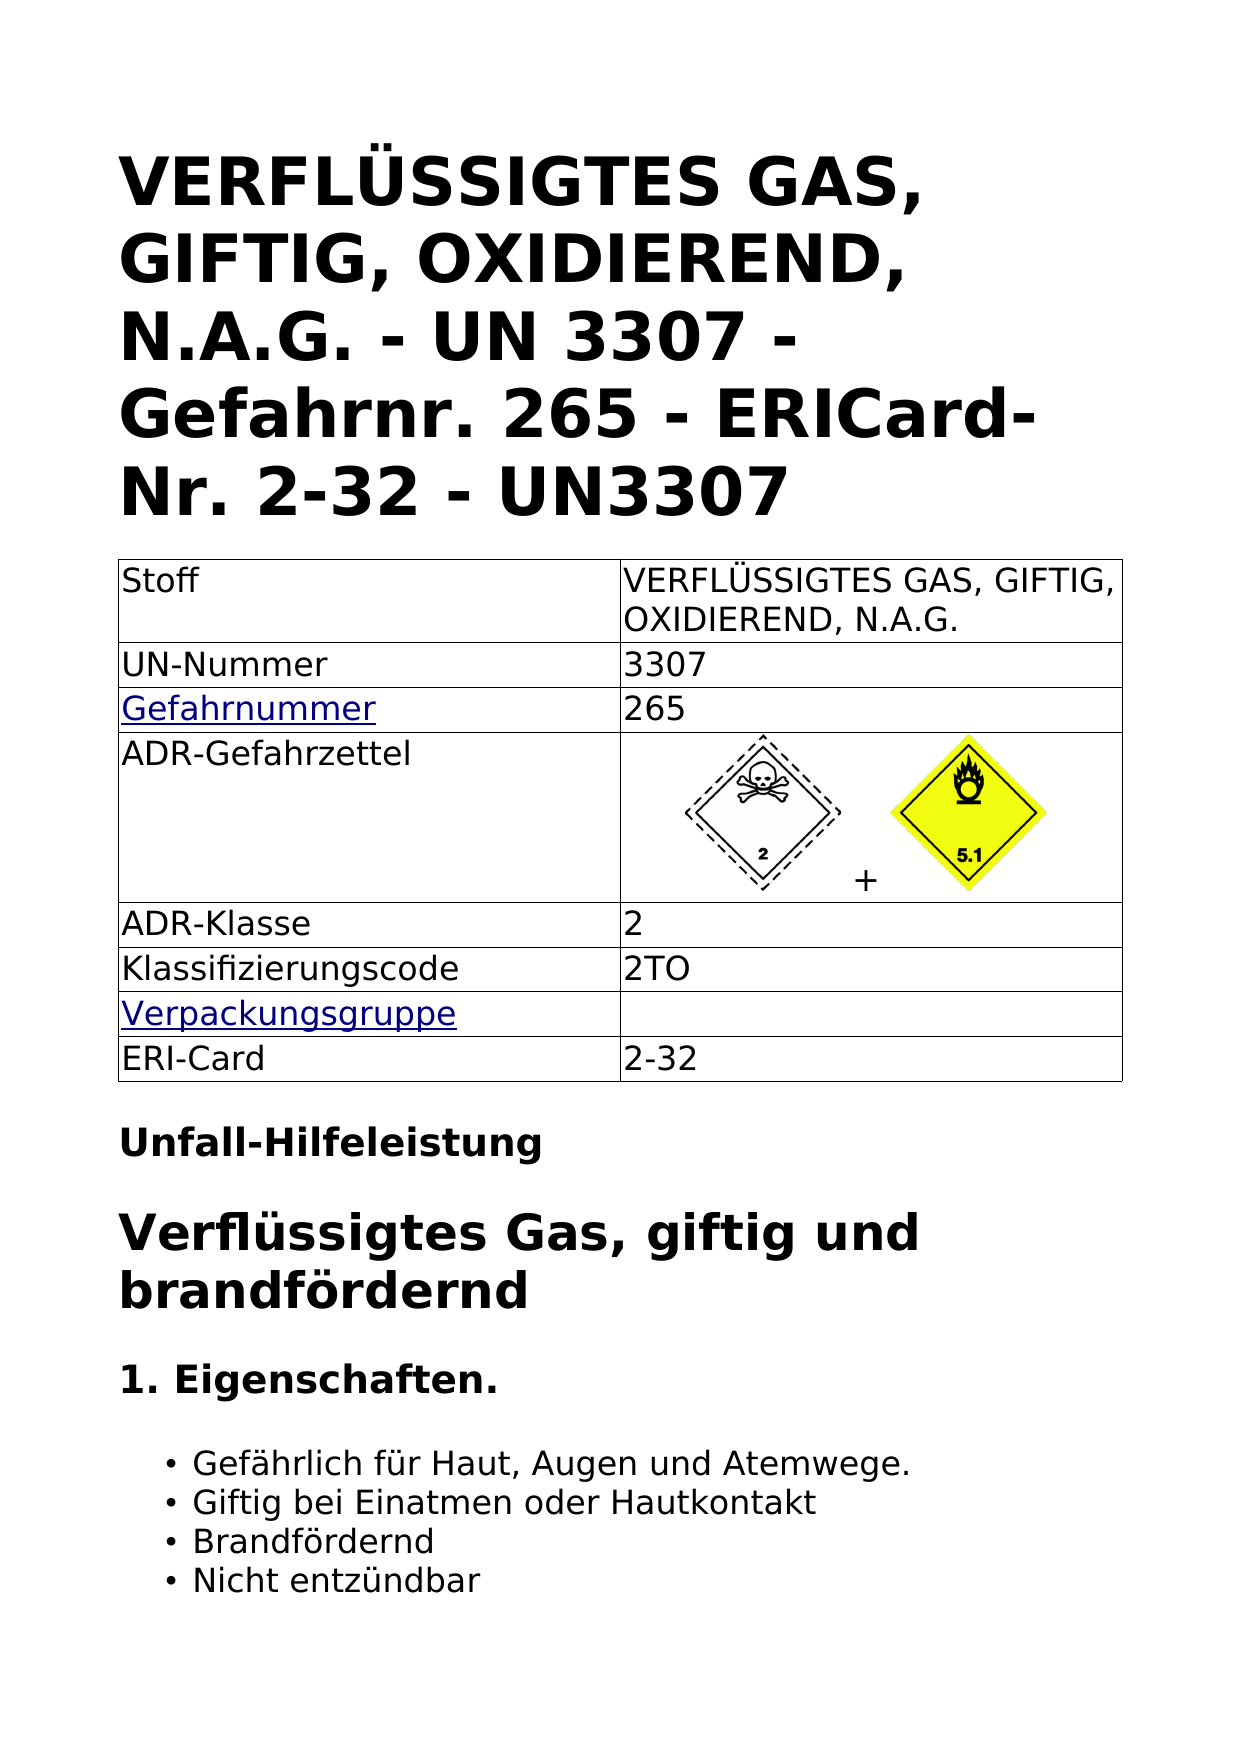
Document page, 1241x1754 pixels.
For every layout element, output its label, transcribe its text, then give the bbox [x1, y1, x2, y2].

table_cell + [621, 733, 1122, 902]
table_cell [621, 992, 1122, 1036]
table_cell 265 [621, 688, 1122, 732]
table_cell 3307 [621, 643, 1122, 687]
picture [890, 734, 1047, 891]
table_cell ERI-Card [119, 1037, 620, 1081]
table_cell Verpackungsgruppe [119, 992, 620, 1036]
list Giftig bei Einatmen oder Hautkontakt [177, 1483, 1122, 1522]
table_cell Klassifizierungscode [119, 948, 620, 991]
list Brandfördernd [177, 1522, 1122, 1561]
table_cell UN-Nummer [119, 643, 620, 687]
table_cell 2TO [621, 948, 1122, 991]
subtitle 1. Eigenschaften. [118, 1357, 1122, 1403]
picture [685, 734, 842, 891]
subtitle Unfall-Hilfeleistung [118, 1121, 1122, 1166]
subtitle VERFLÜSSIGTES GAS, GIFTIG, OXIDIEREND, N.A.G. - UN 3307 - Gefahrnr. 265 - ERICard-Nr. 2-32 - UN3307 [118, 143, 1122, 531]
table_cell Gefahrnummer [119, 688, 620, 732]
list Nicht entzündbar [177, 1561, 1122, 1600]
table_cell 2 [621, 903, 1122, 947]
list Gefährlich für Haut, Augen und Atemwege. [177, 1445, 1122, 1483]
table_header Stoff [119, 560, 620, 642]
subtitle Verflüssigtes Gas, giftig und brandfördernd [118, 1203, 1122, 1320]
table_cell ADR-Klasse [119, 903, 620, 947]
table_cell ADR-Gefahrzettel [119, 733, 620, 902]
table_header VERFLÜSSIGTES GAS, GIFTIG, OXIDIEREND, N.A.G. [621, 560, 1122, 642]
table_cell 2-32 [621, 1037, 1122, 1081]
